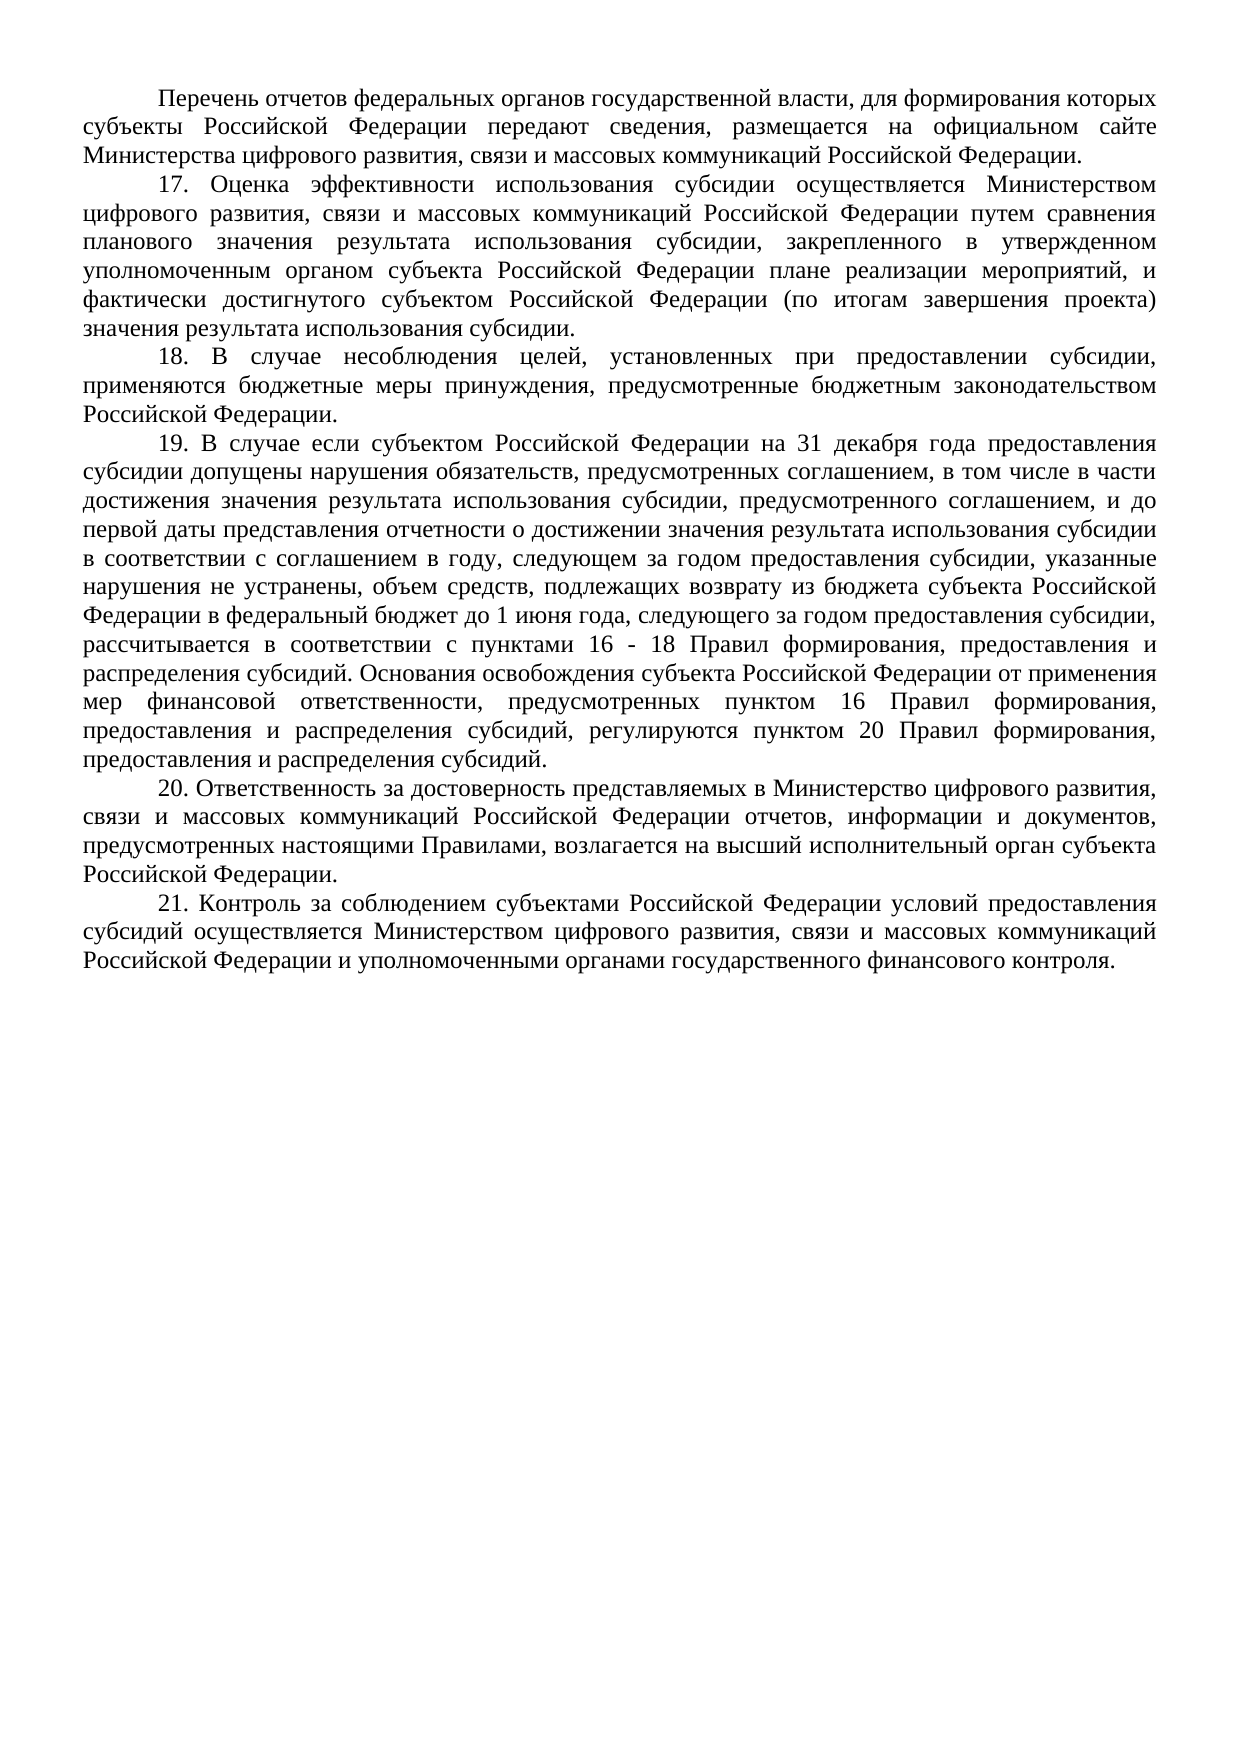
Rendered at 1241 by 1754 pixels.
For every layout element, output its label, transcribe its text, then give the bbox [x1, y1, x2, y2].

text 20. Ответственность за достоверность представляемых в Министерство цифрового развития, связи и массовых коммуникаций Российской Федерации отчетов, информации и документов, предусмотренных настоящими Правилами, возлагается на высший исполнительный орган субъекта Российской Федерации. [83, 773, 1157, 888]
text 17. Оценка эффективности использования субсидии осуществляется Министерством цифрового развития, связи и массовых коммуникаций Российской Федерации путем сравнения планового значения результата использования субсидии, закрепленного в утвержденном уполномоченным органом субъекта Российской Федерации плане реализации мероприятий, и фактически достигнутого субъектом Российской Федерации (по итогам завершения проекта) значения результата использования субсидии. [83, 169, 1157, 341]
text 18. В случае несоблюдения целей, установленных при предоставлении субсидии, применяются бюджетные меры принуждения, предусмотренные бюджетным законодательством Российской Федерации. [83, 341, 1157, 428]
text Перечень отчетов федеральных органов государственной власти, для формирования которых субъекты Российской Федерации передают сведения, размещается на официальном сайте Министерства цифрового развития, связи и массовых коммуникаций Российской Федерации. [83, 83, 1157, 169]
text 19. В случае если субъектом Российской Федерации на 31 декабря года предоставления субсидии допущены нарушения обязательств, предусмотренных соглашением, в том числе в части достижения значения результата использования субсидии, предусмотренного соглашением, и до первой даты представления отчетности о достижении значения результата использования субсидии в соответствии с соглашением в году, следующем за годом предоставления субсидии, указанные нарушения не устранены, объем средств, подлежащих возврату из бюджета субъекта Российской Федерации в федеральный бюджет до 1 июня года, следующего за годом предоставления субсидии, рассчитывается в соответствии с пунктами 16 - 18 Правил формирования, предоставления и распределения субсидий. Основания освобождения субъекта Российской Федерации от применения мер финансовой ответственности, предусмотренных пунктом 16 Правил формирования, предоставления и распределения субсидий, регулируются пунктом 20 Правил формирования, предоставления и распределения субсидий. [83, 428, 1157, 773]
text 21. Контроль за соблюдением субъектами Российской Федерации условий предоставления субсидий осуществляется Министерством цифрового развития, связи и массовых коммуникаций Российской Федерации и уполномоченными органами государственного финансового контроля. [83, 888, 1157, 974]
